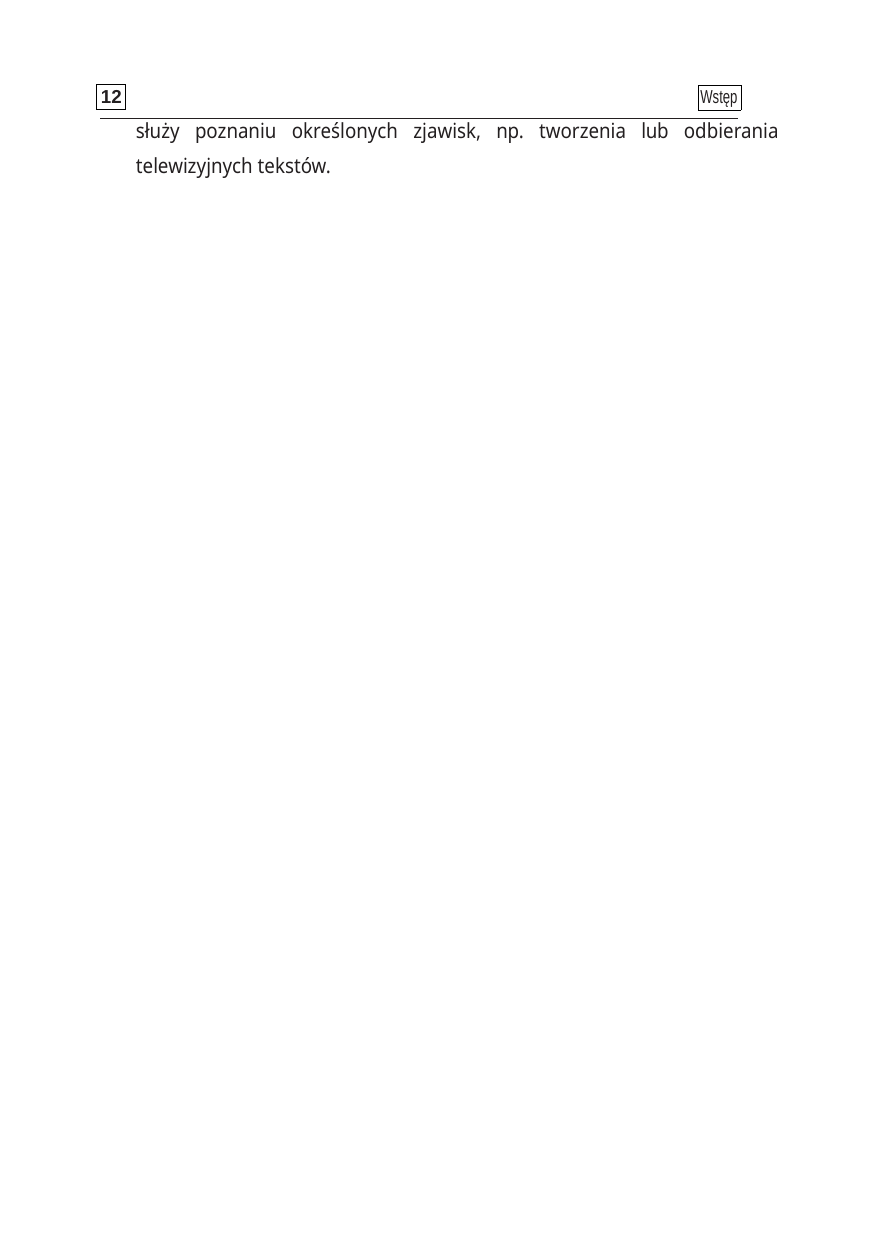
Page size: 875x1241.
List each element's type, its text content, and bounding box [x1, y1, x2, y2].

text służy poznaniu określonych zjawisk, np. tworzenia lub odbierania telewizyjnych tekstów. [136, 117, 779, 179]
